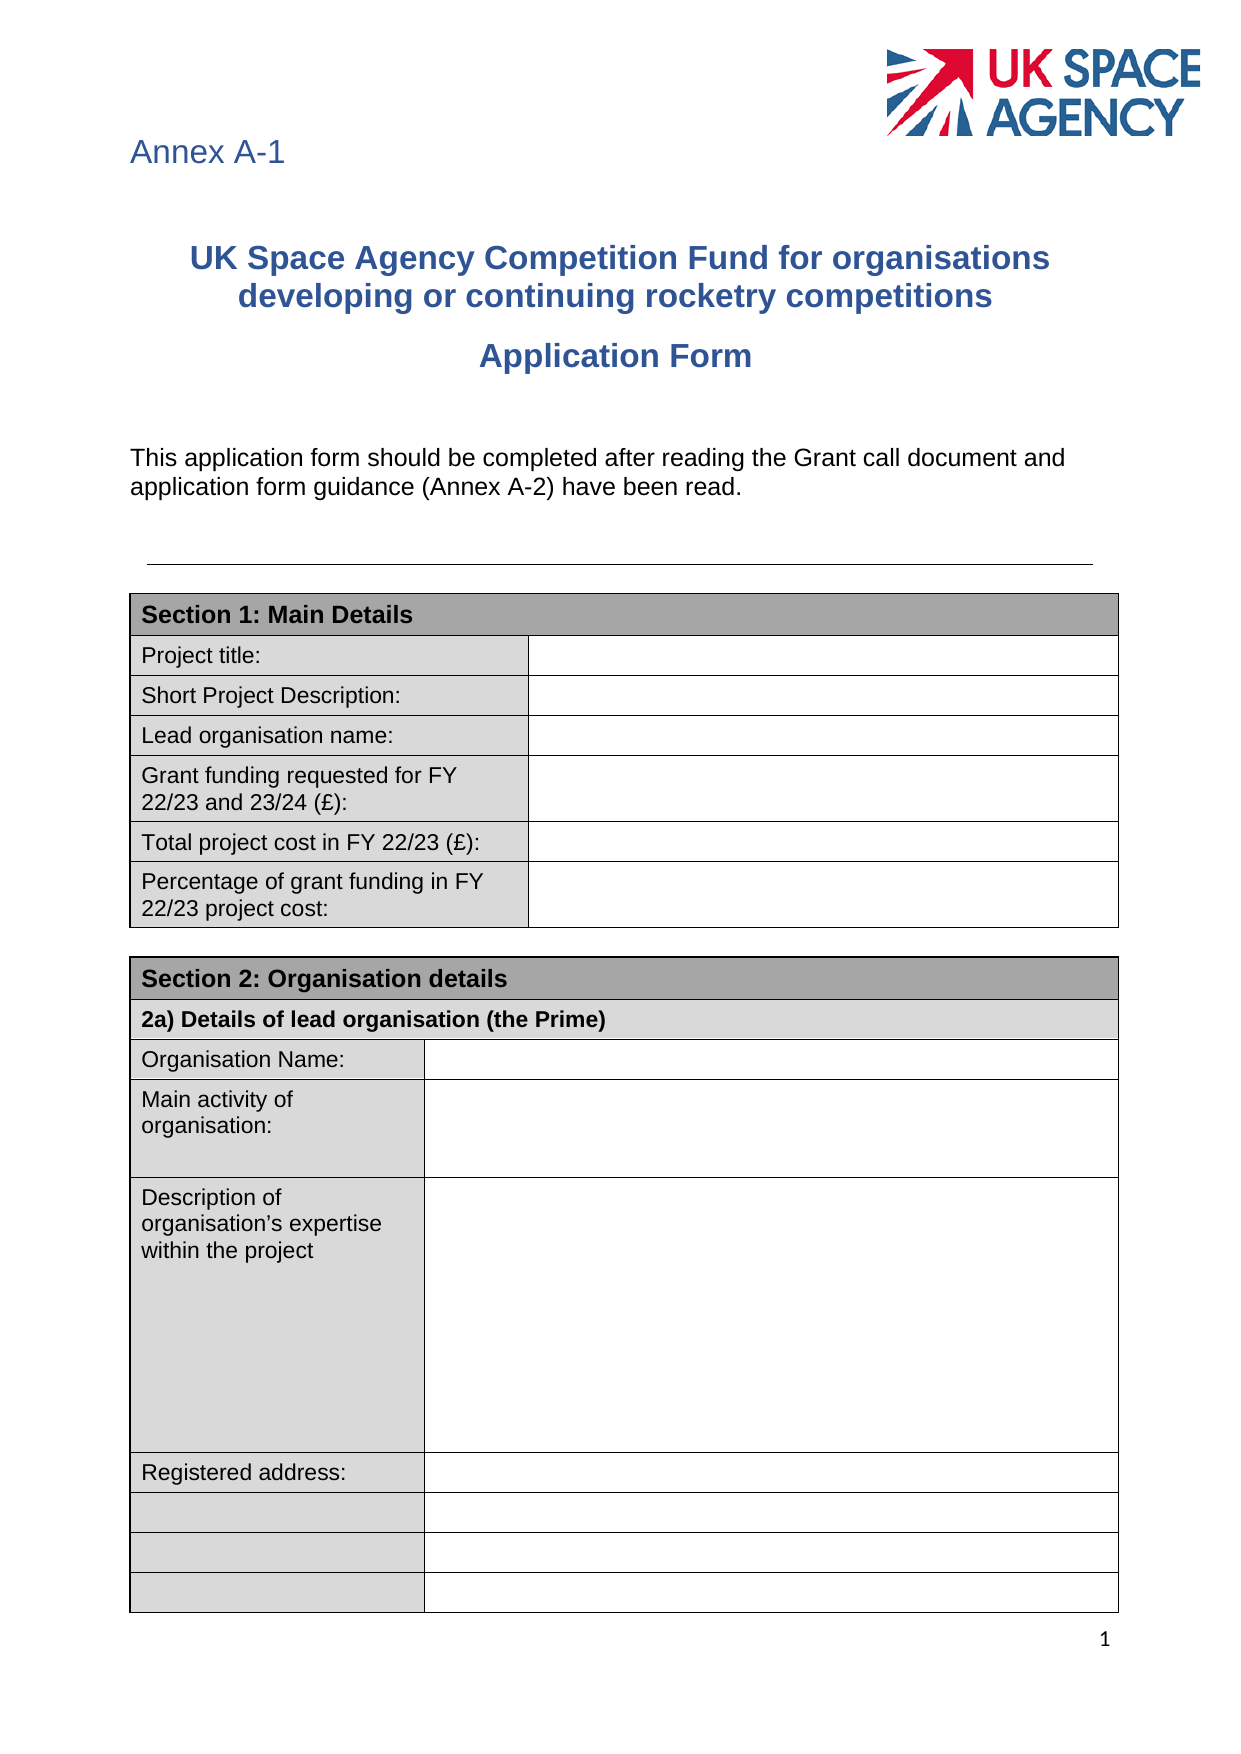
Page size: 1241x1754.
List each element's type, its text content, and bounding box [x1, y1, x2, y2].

table_cell [131, 1533, 424, 1572]
text This application form should be completed after reading the Grant call document and application form guidance (Annex A-2) have been read. [130, 443, 1110, 501]
subtitle Application Form [130, 336, 1110, 374]
table_cell Percentage of grant funding in FY 22/23 project cost: [131, 862, 528, 927]
table_cell Lead organisation name: [131, 716, 528, 755]
table_cell Short Project Description: [131, 676, 528, 715]
table_cell [425, 1573, 1118, 1612]
table_cell [529, 716, 1118, 755]
table_cell [425, 1080, 1118, 1177]
table_cell [425, 1178, 1118, 1452]
table_header Section 1: Main Details [131, 594, 1118, 635]
table_cell [529, 756, 1118, 821]
table_cell Grant funding requested for FY 22/23 and 23/24 (£): [131, 756, 528, 821]
table_cell Registered address: [131, 1453, 424, 1492]
table_cell Project title: [131, 636, 528, 675]
table_cell Description of organisation’s expertise within the project [131, 1178, 424, 1452]
text Annex A-1 [130, 132, 1110, 170]
table_header Section 2: Organisation details [131, 958, 1118, 999]
table_cell [425, 1493, 1118, 1532]
table_cell 2a) Details of lead organisation (the Prime) [131, 1000, 1118, 1038]
subtitle UK Space Agency Competition Fund for organisations developing or continuing rocketry competitions [130, 238, 1110, 315]
table_cell [529, 862, 1118, 927]
table_cell [131, 1573, 424, 1612]
table_cell Main activity of organisation: [131, 1080, 424, 1177]
table_cell [529, 636, 1118, 675]
table_cell [529, 822, 1118, 861]
table_cell [425, 1453, 1118, 1492]
table_cell Total project cost in FY 22/23 (£): [131, 822, 528, 861]
table_cell [425, 1533, 1118, 1572]
table_cell [425, 1040, 1118, 1078]
table_cell [131, 1493, 424, 1532]
table_cell Organisation Name: [131, 1040, 424, 1078]
table_cell [529, 676, 1118, 715]
